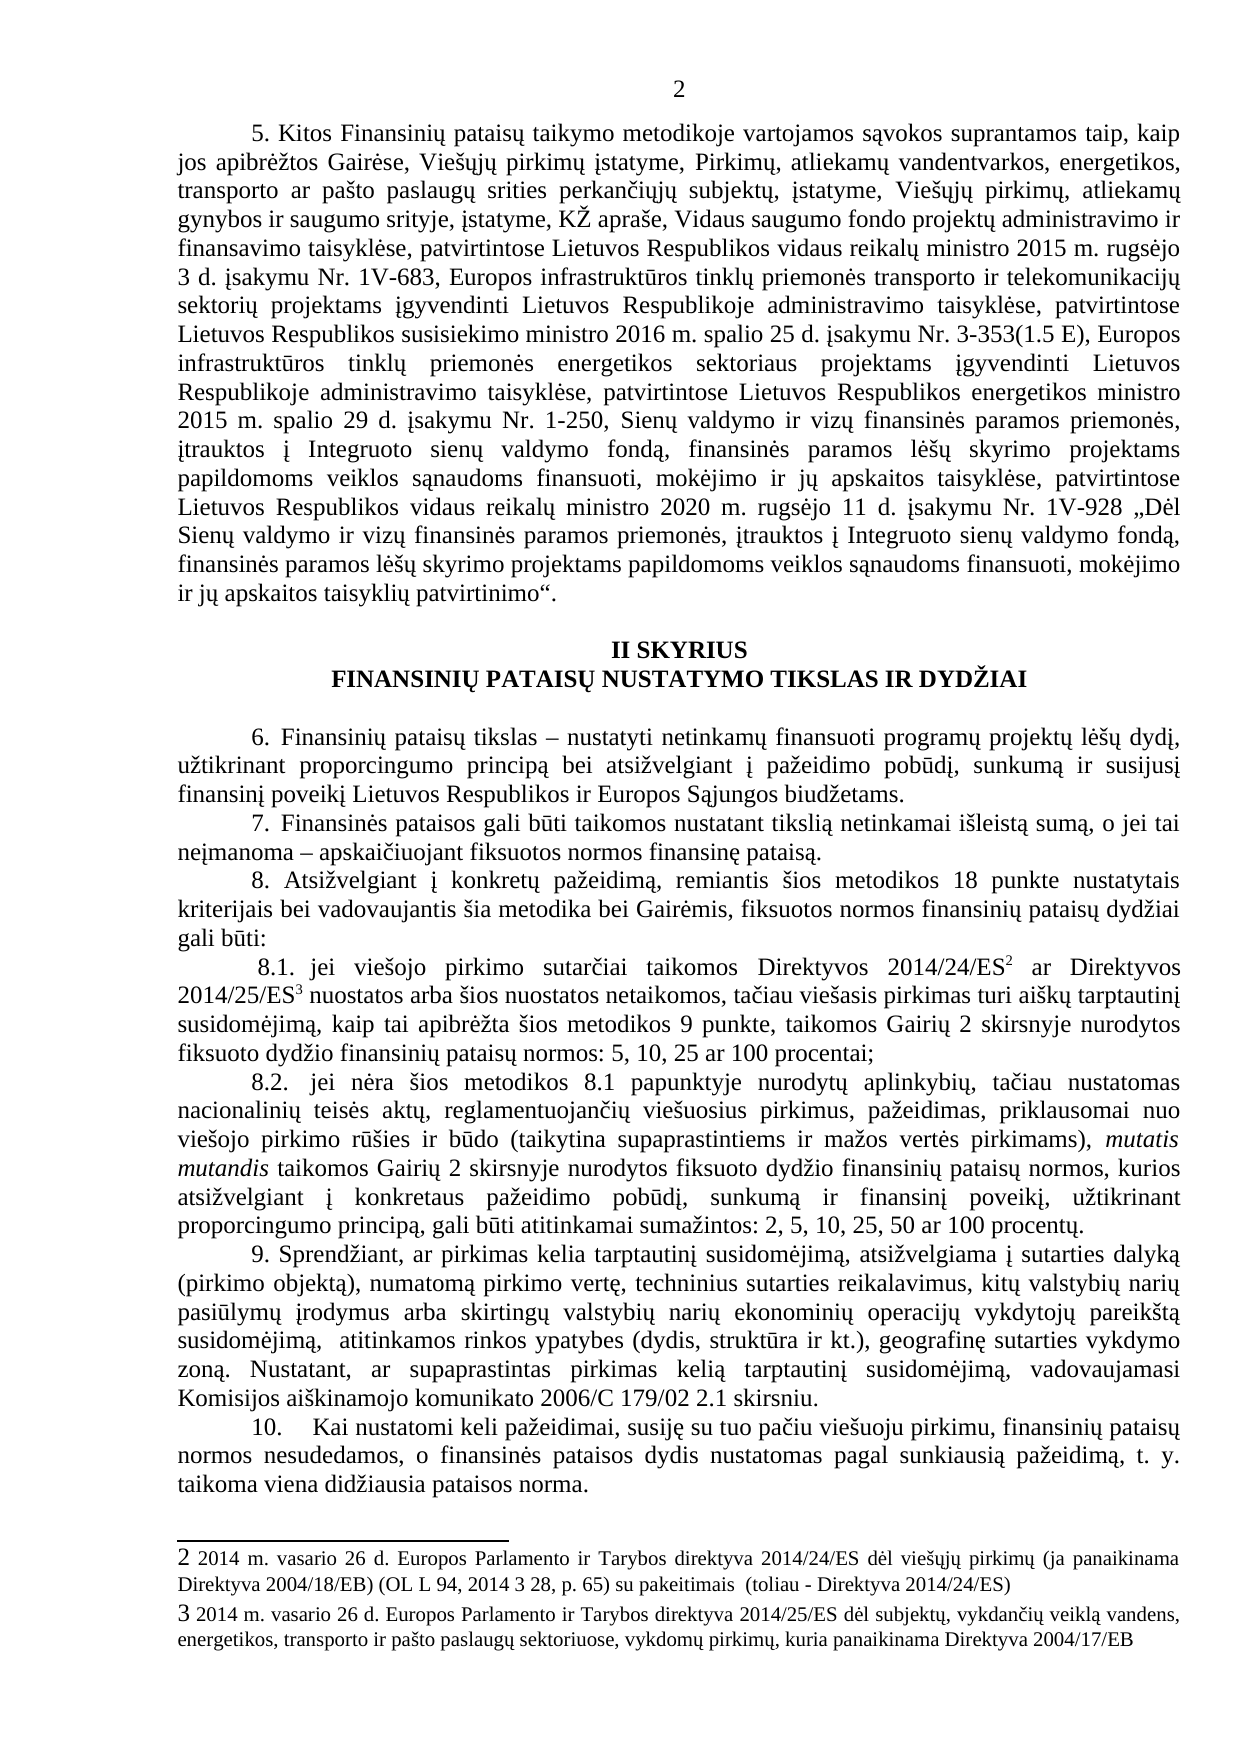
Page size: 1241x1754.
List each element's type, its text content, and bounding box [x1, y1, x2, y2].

text 2014 m. vasario 26 d. Europos Parlamento ir Tarybos direktyva 2014/24/ES dėl viešųjų pirkimų (ja panaikinama Direktyva 2004/18/EB) (OL L 94, 2014 3 28, p. 65) su pakeitimais (toliau - Direktyva 2014/24/ES) [177, 1542, 1181, 1596]
text 2014 m. vasario 26 d. Europos Parlamento ir Tarybos direktyva 2014/25/ES dėl subjektų, vykdančių veiklą vandens, energetikos, transporto ir pašto paslaugų sektoriuose, vykdomų pirkimų, kuria panaikinama Direktyva 2004/17/EB [177, 1598, 1181, 1651]
text 5. Kitos Finansinių pataisų taikymo metodikoje vartojamos sąvokos suprantamos taip, kaip jos apibrėžtos Gairėse, Viešųjų pirkimų įstatyme, Pirkimų, atliekamų vandentvarkos, energetikos, transporto ar pašto paslaugų srities perkančiųjų subjektų, įstatyme, Viešųjų pirkimų, atliekamų gynybos ir saugumo srityje, įstatyme, KŽ apraše, Vidaus saugumo fondo projektų administravimo ir finansavimo taisyklėse, patvirtintose Lietuvos Respublikos vidaus reikalų ministro 2015 m. rugsėjo 3 d. įsakymu Nr. 1V-683, Europos infrastruktūros tinklų priemonės transporto ir telekomunikacijų sektorių projektams įgyvendinti Lietuvos Respublikoje administravimo taisyklėse, patvirtintose Lietuvos Respublikos susisiekimo ministro 2016 m. spalio 25 d. įsakymu Nr. 3-353(1.5 E), Europos infrastruktūros tinklų priemonės energetikos sektoriaus projektams įgyvendinti Lietuvos Respublikoje administravimo taisyklėse, patvirtintose Lietuvos Respublikos energetikos ministro 2015 m. spalio 29 d. įsakymu Nr. 1-250, Sienų valdymo ir vizų finansinės paramos priemonės, įtrauktos į Integruoto sienų valdymo fondą, finansinės paramos lėšų skyrimo projektams papildomoms veiklos sąnaudoms finansuoti, mokėjimo ir jų apskaitos taisyklėse, patvirtintose Lietuvos Respublikos vidaus reikalų ministro 2020 m. rugsėjo 11 d. įsakymu Nr. 1V-928 „Dėl Sienų valdymo ir vizų finansinės paramos priemonės, įtrauktos į Integruoto sienų valdymo fondą, finansinės paramos lėšų skyrimo projektams papildomoms veiklos sąnaudoms finansuoti, mokėjimo ir jų apskaitos taisyklių patvirtinimo“. [177, 118, 1181, 607]
text 8.1. jei viešojo pirkimo sutarčiai taikomos Direktyvos 2014/24/ES ar Direktyvos 2014/25/ES nuostatos arba šios nuostatos netaikomos, tačiau viešasis pirkimas turi aiškų tarptautinį susidomėjimą, kaip tai apibrėžta šios metodikos 9 punkte, taikomos Gairių 2 skirsnyje nurodytos fiksuoto dydžio finansinių pataisų normos: 5, 10, 25 ar 100 procentai; [177, 952, 1181, 1067]
text 9. Sprendžiant, ar pirkimas kelia tarptautinį susidomėjimą, atsižvelgiama į sutarties dalyką (pirkimo objektą), numatomą pirkimo vertę, techninius sutarties reikalavimus, kitų valstybių narių pasiūlymų įrodymus arba skirtingų valstybių narių ekonominių operacijų vykdytojų pareikštą susidomėjimą, atitinkamos rinkos ypatybes (dydis, struktūra ir kt.), geografinę sutarties vykdymo zoną. Nustatant, ar supaprastintas pirkimas kelią tarptautinį susidomėjimą, vadovaujamasi Komisijos aiškinamojo komunikato 2006/C 179/02 2.1 skirsniu. [177, 1239, 1181, 1412]
text II SKYRIUS [177, 636, 1181, 664]
text 7. Finansinės pataisos gali būti taikomos nustatant tikslią netinkamai išleistą sumą, o jei tai neįmanoma – apskaičiuojant fiksuotos normos finansinę pataisą. [177, 808, 1181, 866]
text 8.2. jei nėra šios metodikos 8.1 papunktyje nurodytų aplinkybių, tačiau nustatomas nacionalinių teisės aktų, reglamentuojančių viešuosius pirkimus, pažeidimas, priklausomai nuo viešojo pirkimo rūšies ir būdo (taikytina supaprastintiems ir mažos vertės pirkimams), mutatis mutandis taikomos Gairių 2 skirsnyje nurodytos fiksuoto dydžio finansinių pataisų normos, kurios atsižvelgiant į konkretaus pažeidimo pobūdį, sunkumą ir finansinį poveikį, užtikrinant proporcingumo principą, gali būti atitinkamai sumažintos: 2, 5, 10, 25, 50 ar 100 procentų. [177, 1067, 1181, 1239]
text 6. Finansinių pataisų tikslas – nustatyti netinkamų finansuoti programų projektų lėšų dydį, užtikrinant proporcingumo principą bei atsižvelgiant į pažeidimo pobūdį, sunkumą ir susijusį finansinį poveikį Lietuvos Respublikos ir Europos Sąjungos biudžetams. [177, 722, 1181, 808]
text 8. Atsižvelgiant į konkretų pažeidimą, remiantis šios metodikos 18 punkte nustatytais kriterijais bei vadovaujantis šia metodika bei Gairėmis, fiksuotos normos finansinių pataisų dydžiai gali būti: [177, 866, 1181, 952]
text Finansinių pataisų nustatymo TIKSLAS ir DYdžiai [177, 664, 1181, 693]
text 10. Kai nustatomi keli pažeidimai, susiję su tuo pačiu viešuoju pirkimu, finansinių pataisų normos nesudedamos, o finansinės pataisos dydis nustatomas pagal sunkiausią pažeidimą, t. y. taikoma viena didžiausia pataisos norma. [177, 1412, 1181, 1498]
